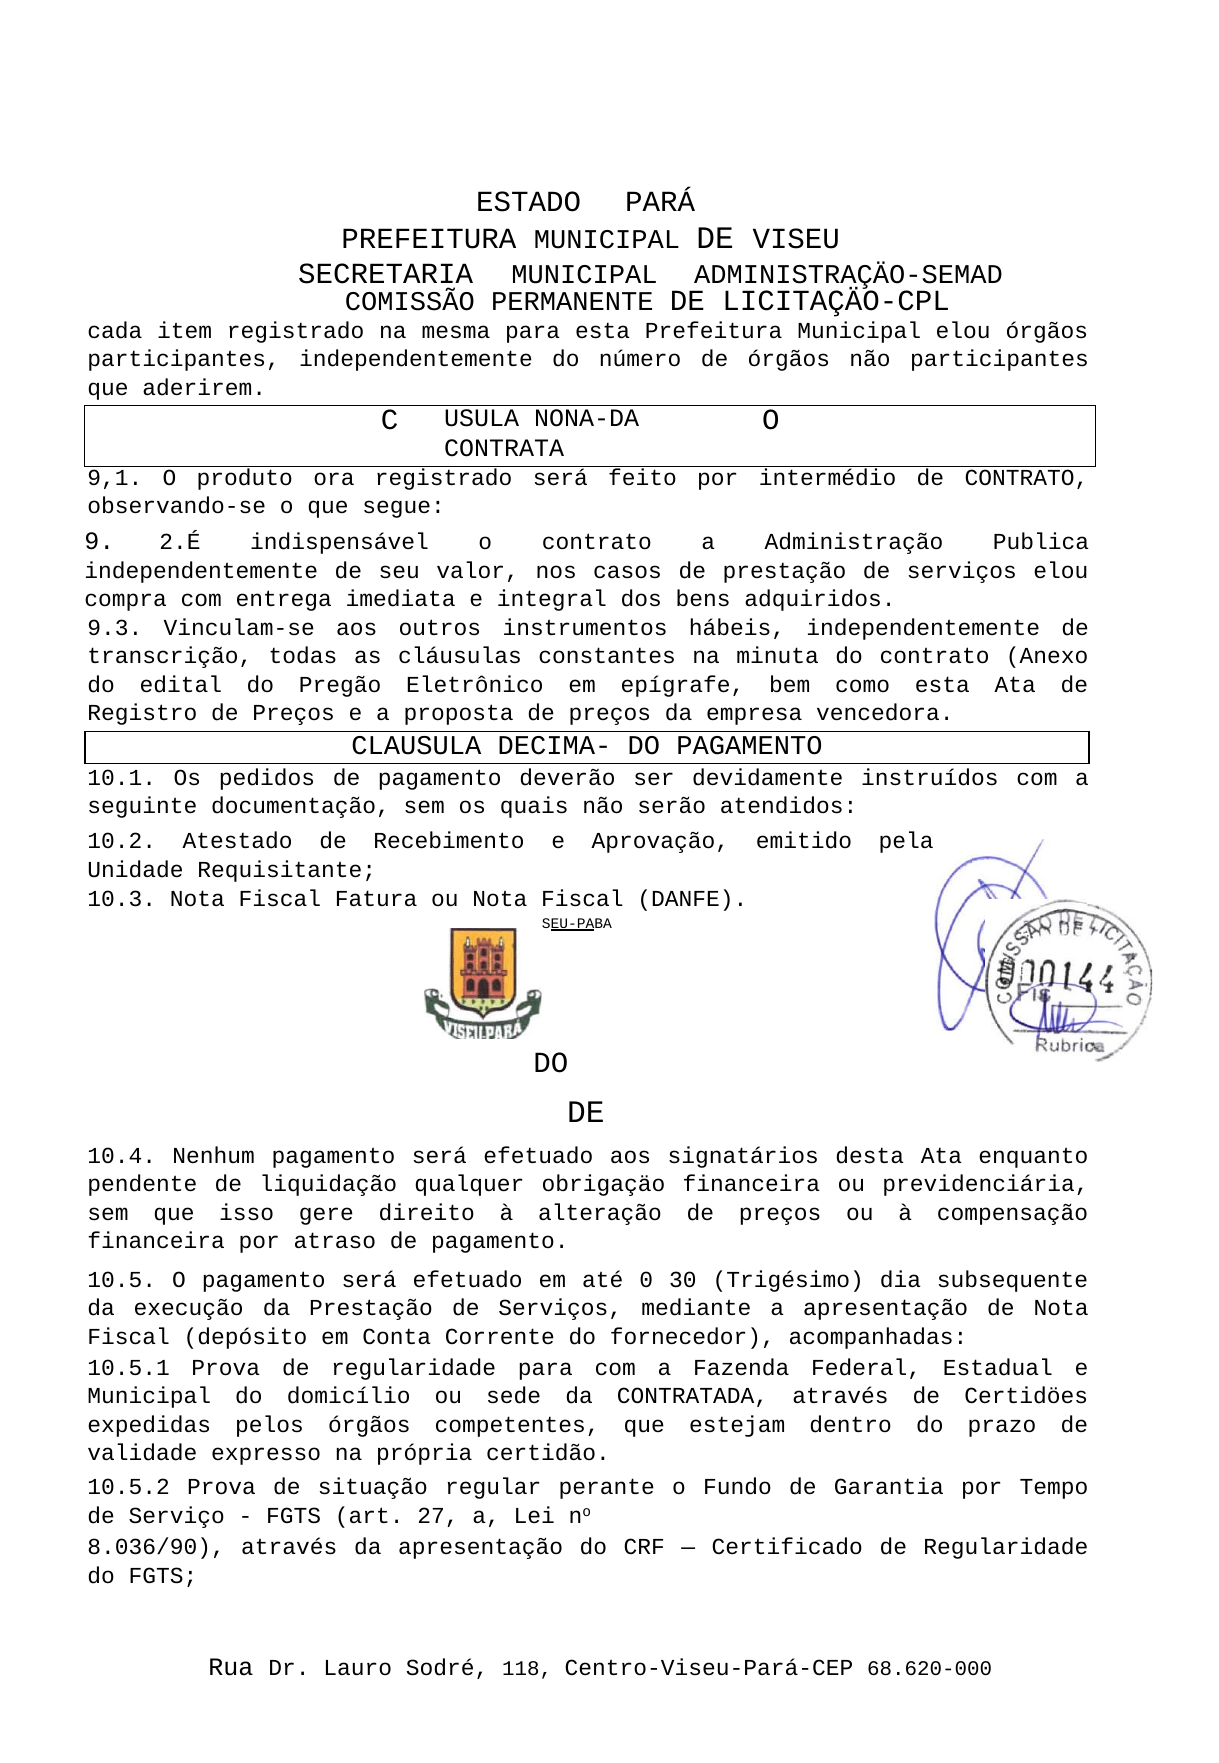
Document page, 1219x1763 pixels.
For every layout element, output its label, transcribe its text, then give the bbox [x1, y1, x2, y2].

table_header O [762, 406, 1095, 466]
text 9,1. O produto ora registrado será feito por intermédio de CONTRATO, observando-se o que segue: [87, 467, 1089, 521]
text 10.5.1 Prova de regularidade para com a Fazenda Federal, Estadual e Municipal do domicílio ou sede da CONTRATADA, através de Certidöes expedidas pelos órgãos competentes, que estejam dentro do prazo de validade expresso na própria certidão. [87, 1356, 1089, 1467]
text 10.5. O pagamento será efetuado em até 0 30 (Trigésimo) dia subsequente da execução da Prestação de Serviços, mediante a apresentação de Nota Fiscal (depósito em Conta Corrente do fornecedor), acompanhadas: [87, 1268, 1089, 1351]
text 10.5.2 Prova de situação regular perante o Fundo de Garantia por Tempo de Serviço - FGTS (art. 27, a, Lei no [87, 1476, 1089, 1530]
table_header USULA NONA-DA CONTRATA [444, 406, 762, 466]
subtitle DE [158, 1097, 1032, 1132]
list 2.É indispensável o contrato a Administração Publica independentemente de seu valor, nos casos de prestação de serviços elou compra com entrega imediata e integral dos bens adquiridos. [84, 528, 1089, 614]
text 8.036/90), através da apresentação do CRF — Certificado de Regularidade do FGTS; [87, 1536, 1089, 1590]
text 10.3. Nota Fiscal Fatura ou Nota Fiscal (DANFE). [87, 887, 934, 913]
text 9.3. Vinculam-se aos outros instrumentos hábeis, independentemente de transcrição, todas as cláusulas constantes na minuta do contrato (Anexo do edital do Pregão Eletrônico em epígrafe, bem como esta Ata de Registro de Preços e a proposta de preços da empresa vencedora. [87, 616, 1089, 728]
text cada item registrado na mesma para esta Prefeitura Municipal elou órgãos participantes, independentemente do número de órgãos não participantes que aderirem. [87, 319, 1089, 402]
text SEU-PABA [101, 916, 985, 1039]
text 10.1. Os pedidos de pagamento deverão ser devidamente instruídos com a seguinte documentação, sem os quais não serão atendidos: [87, 766, 1089, 821]
table_header C [85, 406, 444, 466]
text 10.2. Atestado de Recebimento e Aprovação, emitido pela Unidade Requisitante; [87, 830, 1049, 884]
text 10.4. Nenhum pagamento será efetuado aos signatários desta Ata enquanto pendente de liquidação qualquer obrigaçäo financeira ou previdenciária, sem que isso gere direito à alteração de preços ou à compensação financeira por atraso de pagamento. [87, 1144, 1089, 1255]
subtitle CLAUSULA DECIMA- DO PAGAMENTO [86, 732, 1088, 763]
text DO [133, 1048, 1090, 1081]
